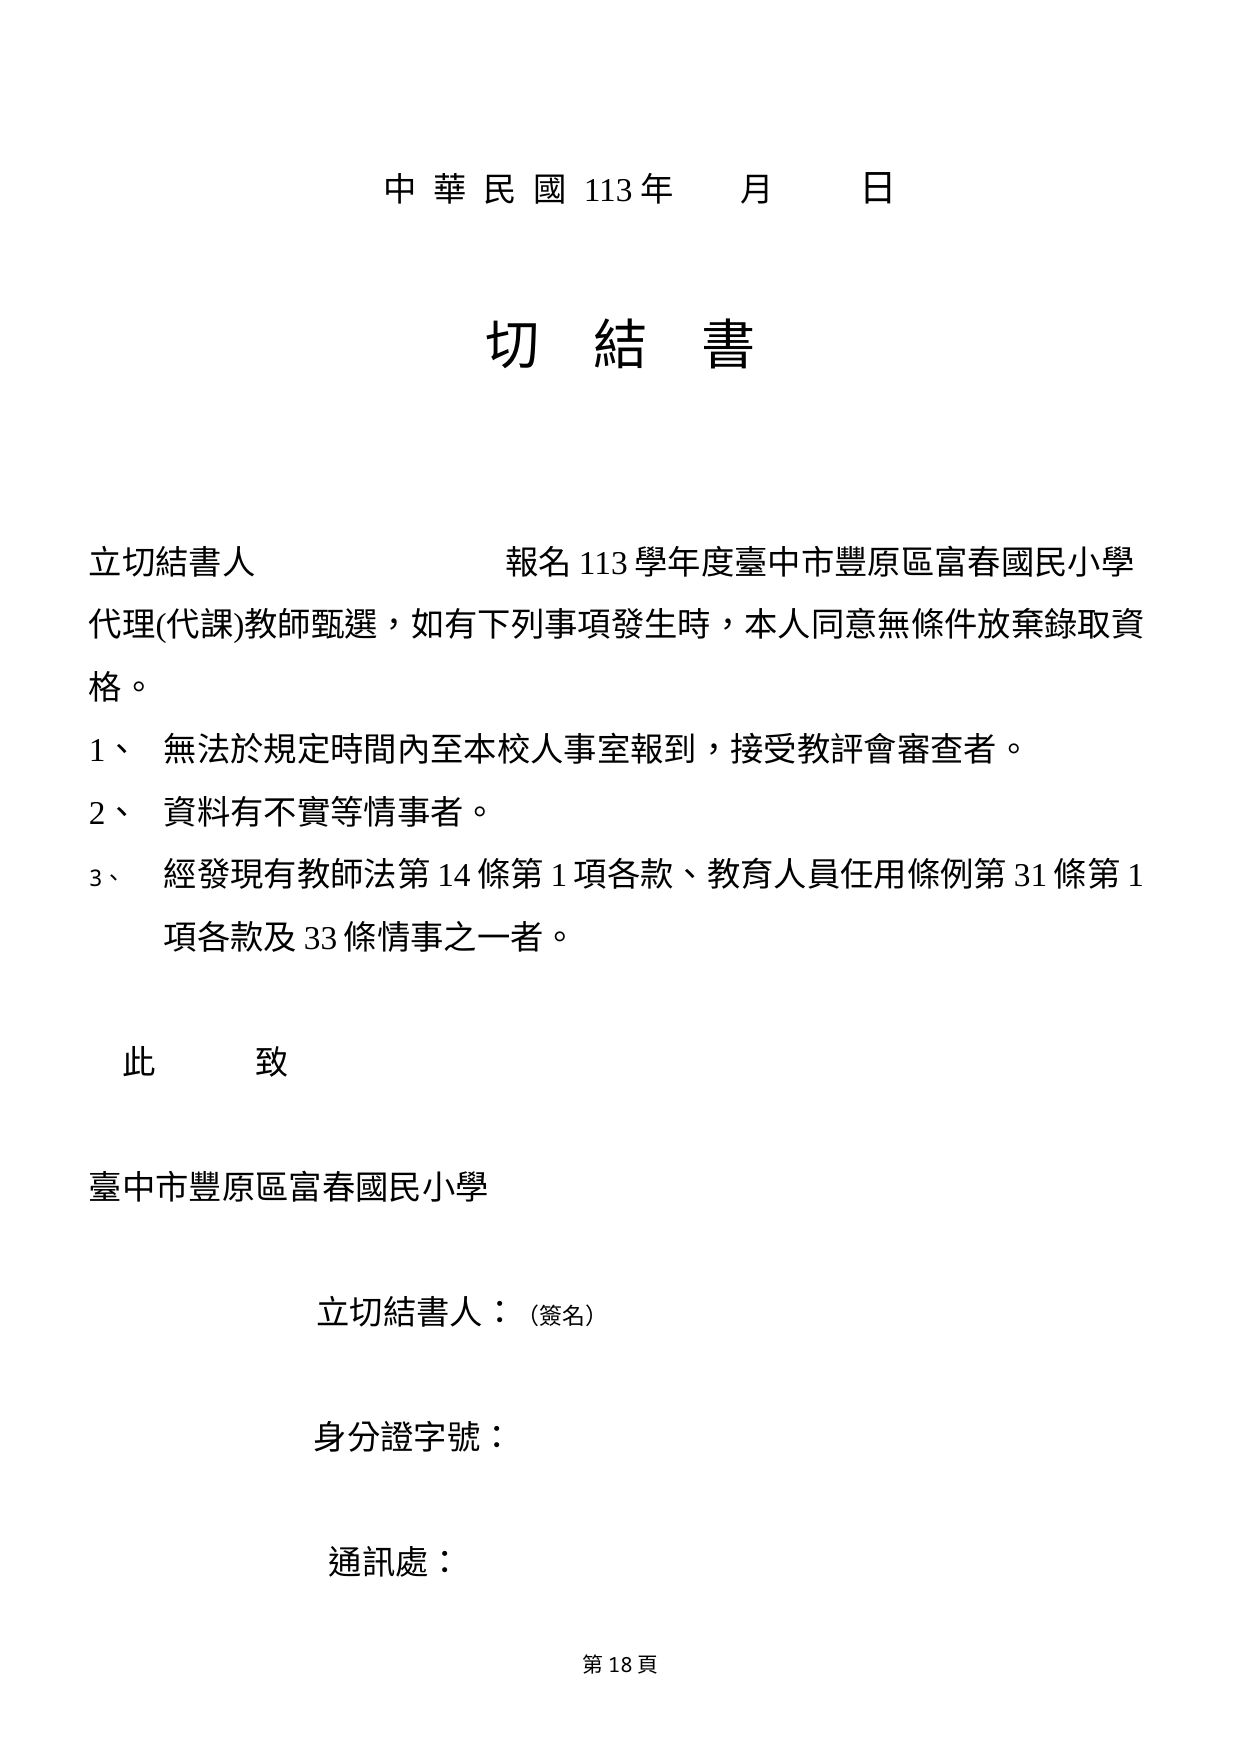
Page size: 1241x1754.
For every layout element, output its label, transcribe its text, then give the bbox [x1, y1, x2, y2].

list 無法於規定時間內至本校人事室報到，接受教評會審查者。 [89, 706, 1152, 768]
text 立切結書人 報名113學年度臺中市豐原區富春國民小學代理(代課)教師甄選，如有下列事項發生時，本人同意無條件放棄錄取資格。 [89, 518, 1152, 706]
list 資料有不實等情事者。 [89, 768, 1152, 831]
text 臺中市豐原區富春國民小學 [89, 1143, 1152, 1206]
text 身分證字號： [89, 1393, 1152, 1456]
text 切 結 書 [89, 268, 1152, 393]
text 此 致 [89, 1018, 1152, 1081]
list 經發現有教師法第14條第1項各款、教育人員任用條例第31條第1項各款及33條情事之一者。 [89, 831, 1152, 956]
text 通訊處： [89, 1518, 1152, 1581]
text 立切結書人：（簽名） [89, 1268, 1152, 1331]
text 中 華 民 國 113 年 月 日 [89, 143, 1152, 206]
